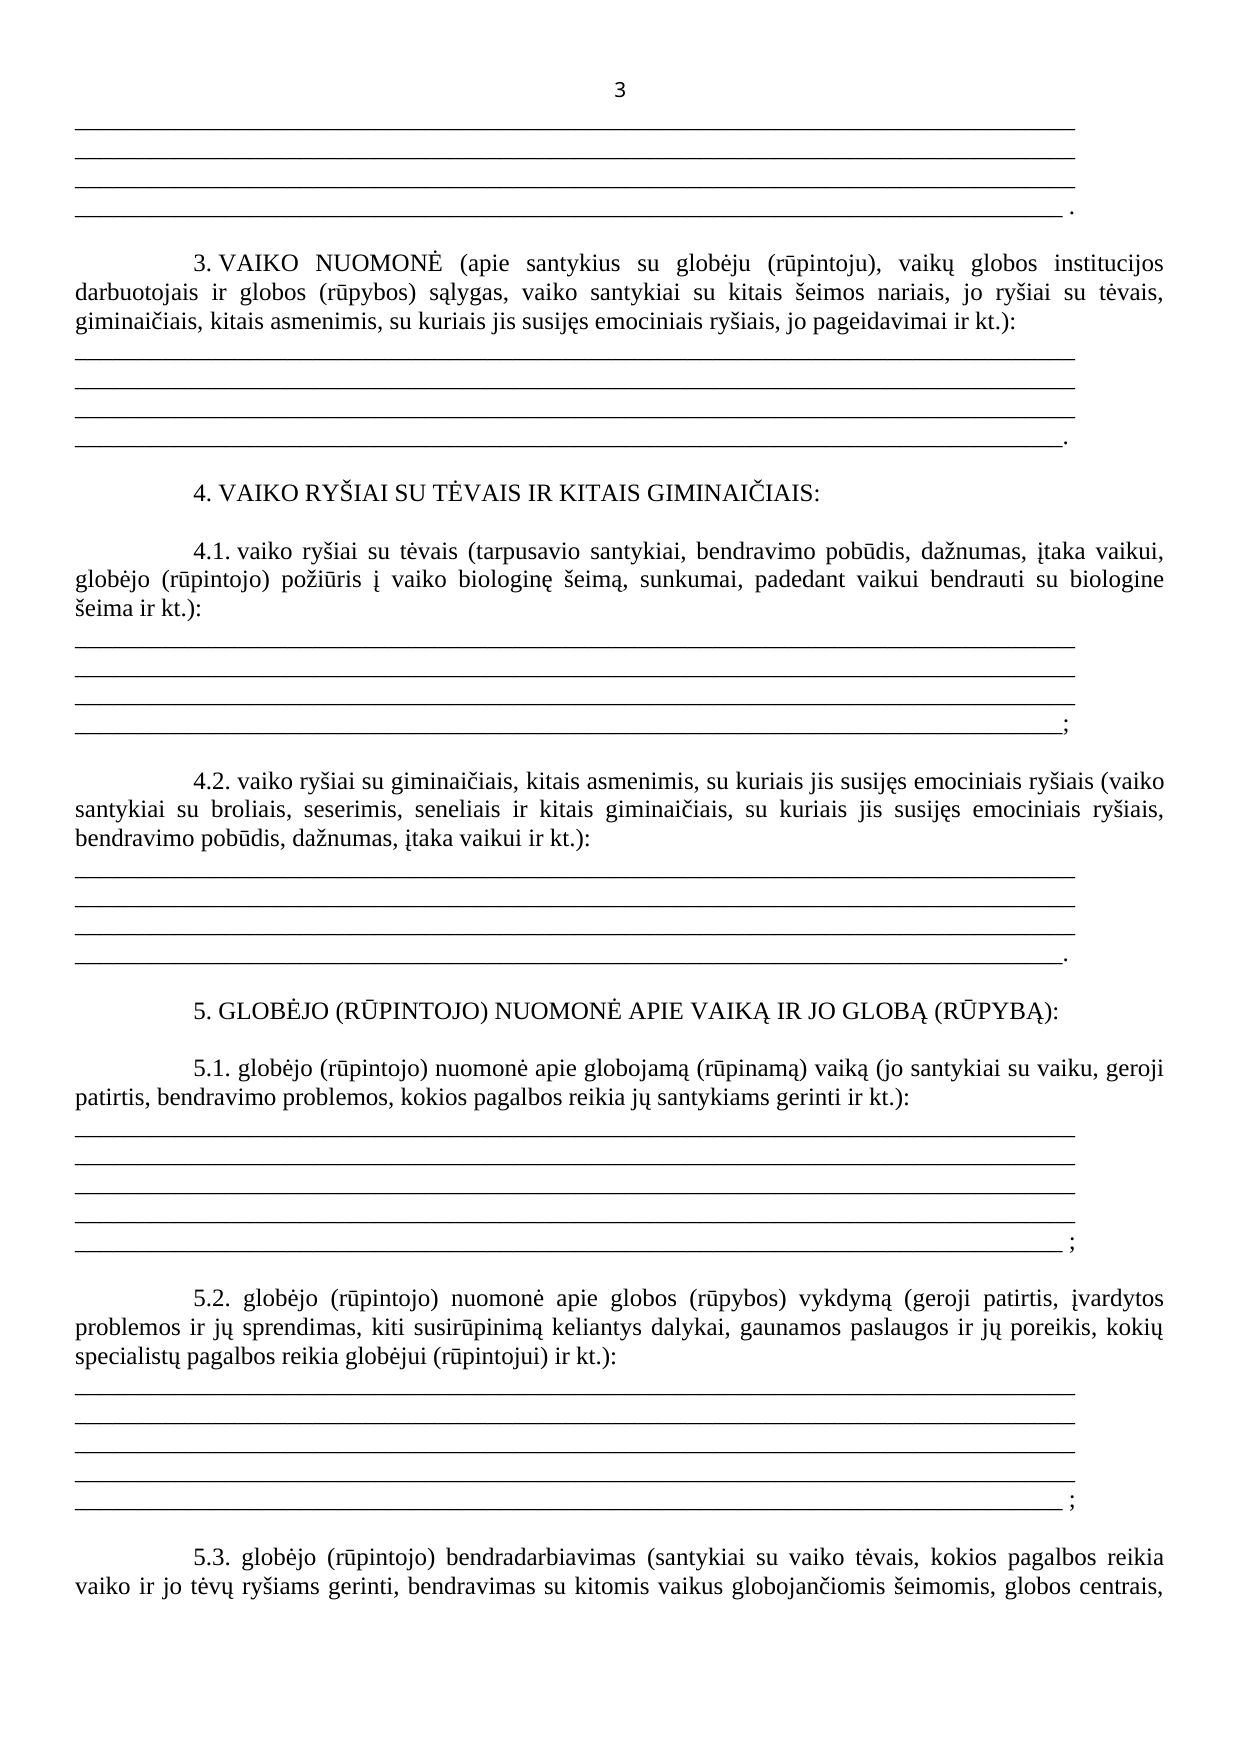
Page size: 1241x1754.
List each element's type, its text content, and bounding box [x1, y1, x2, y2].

text ________________________________________________________________________________ [75, 852, 1165, 881]
text ________________________________________________________________________________ [75, 133, 1165, 162]
text ________________________________________________________________________________ [75, 392, 1165, 421]
text ________________________________________________________________________________ [75, 622, 1165, 651]
text _______________________________________________________________________________. [75, 421, 1165, 449]
text ________________________________________________________________________________ [75, 1427, 1165, 1456]
text ________________________________________________________________________________ [75, 104, 1165, 133]
text 4. VAIKO RYŠIAI SU TĖVAIS IR KITAIS GIMINAIČIAIS: [75, 478, 1165, 507]
text ________________________________________________________________________________ [75, 1168, 1165, 1197]
text 5.3. globėjo (rūpintojo) bendradarbiavimas (santykiai su vaiko tėvais, kokios pagalbos reikia vaiko ir jo tėvų ryšiams gerinti, bendravimas su kitomis vaikus globojančiomis šeimomis, globos centrais, [75, 1542, 1165, 1599]
text ________________________________________________________________________________ [75, 363, 1165, 392]
text ________________________________________________________________________________ [75, 1111, 1165, 1139]
text ________________________________________________________________________________ [75, 881, 1165, 909]
text ________________________________________________________________________________ [75, 1197, 1165, 1226]
text _______________________________________________________________________________; [75, 708, 1165, 737]
text ________________________________________________________________________________ [75, 679, 1165, 708]
text _______________________________________________________________________________ ; [75, 1484, 1165, 1513]
text ________________________________________________________________________________ [75, 1398, 1165, 1427]
text 5.2. globėjo (rūpintojo) nuomonė apie globos (rūpybos) vykdymą (geroji patirtis, įvardytos problemos ir jų sprendimas, kiti susirūpinimą keliantys dalykai, gaunamos paslaugos ir jų poreikis, kokių specialistų pagalbos reikia globėjui (rūpintojui) ir kt.): [75, 1283, 1165, 1369]
text _______________________________________________________________________________ . [75, 191, 1165, 219]
text 5.1. globėjo (rūpintojo) nuomonė apie globojamą (rūpinamą) vaiką (jo santykiai su vaiku, geroji patirtis, bendravimo problemos, kokios pagalbos reikia jų santykiams gerinti ir kt.): [75, 1053, 1165, 1111]
text _______________________________________________________________________________ ; [75, 1226, 1165, 1254]
text 4.1. vaiko ryšiai su tėvais (tarpusavio santykiai, bendravimo pobūdis, dažnumas, įtaka vaikui, globėjo (rūpintojo) požiūris į vaiko biologinę šeimą, sunkumai, padedant vaikui bendrauti su biologine šeima ir kt.): [75, 536, 1165, 622]
text ________________________________________________________________________________ [75, 1456, 1165, 1484]
text 5. GLOBĖJO (RŪPINTOJO) NUOMONĖ APIE VAIKĄ IR JO GLOBĄ (RŪPYBĄ): [75, 996, 1165, 1024]
text ________________________________________________________________________________ [75, 162, 1165, 191]
text 3. VAIKO NUOMONĖ (apie santykius su globėju (rūpintoju), vaikų globos institucijos darbuotojais ir globos (rūpybos) sąlygas, vaiko santykiai su kitais šeimos nariais, jo ryšiai su tėvais, giminaičiais, kitais asmenimis, su kuriais jis susijęs emociniais ryšiais, jo pageidavimai ir kt.): [75, 248, 1165, 334]
text ________________________________________________________________________________ [75, 651, 1165, 679]
text ________________________________________________________________________________ [75, 1139, 1165, 1168]
text _______________________________________________________________________________. [75, 938, 1165, 967]
text ________________________________________________________________________________ [75, 334, 1165, 363]
text ________________________________________________________________________________ [75, 909, 1165, 938]
text ________________________________________________________________________________ [75, 1369, 1165, 1398]
text 4.2. vaiko ryšiai su giminaičiais, kitais asmenimis, su kuriais jis susijęs emociniais ryšiais (vaiko santykiai su broliais, seserimis, seneliais ir kitais giminaičiais, su kuriais jis susijęs emociniais ryšiais, bendravimo pobūdis, dažnumas, įtaka vaikui ir kt.): [75, 766, 1165, 852]
